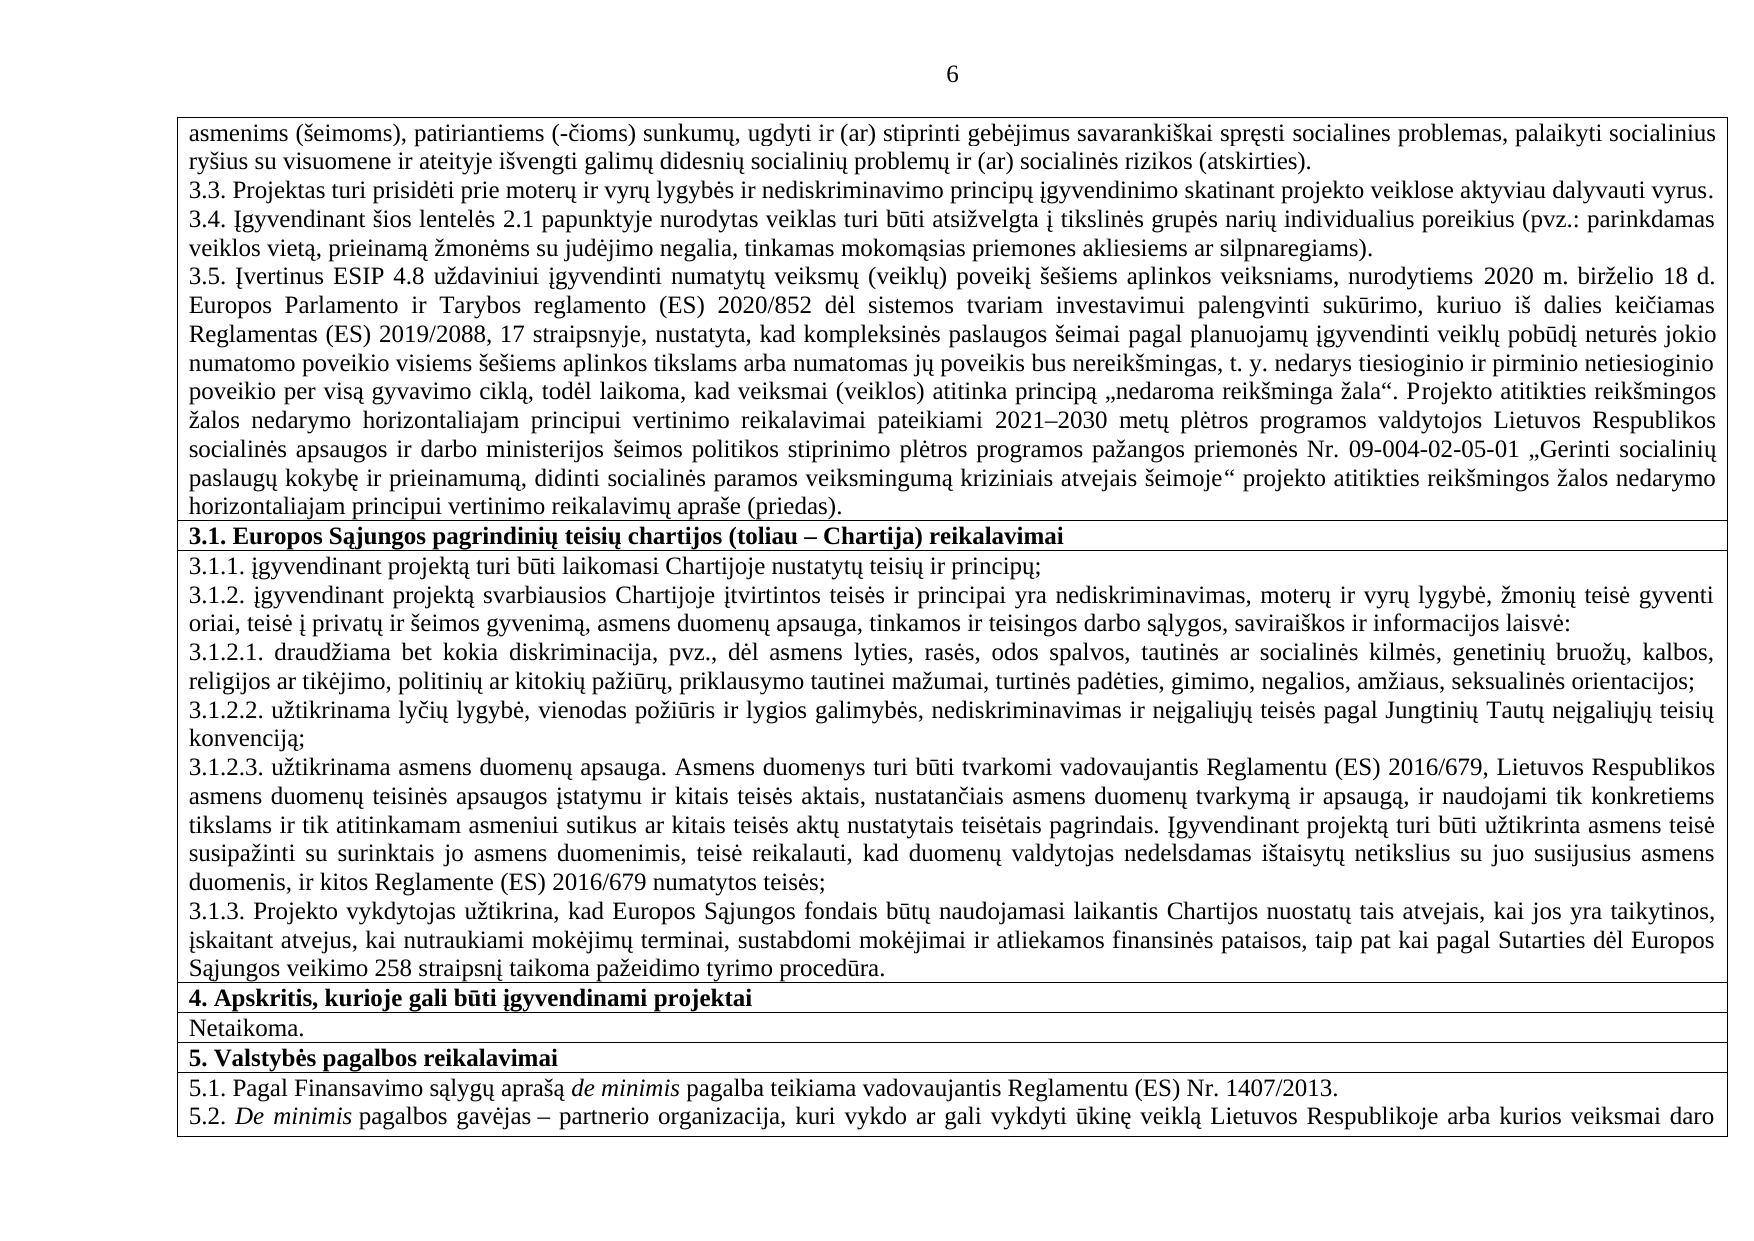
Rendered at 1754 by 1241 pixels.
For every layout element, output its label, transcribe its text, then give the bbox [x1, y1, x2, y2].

table_cell 5. Valstybės pagalbos reikalavimai [178, 1043, 1727, 1072]
table_cell 3.1.1. įgyvendinant projektą turi būti laikomasi Chartijoje nustatytų teisių ir principų; 3.1.2. įgyvendinant projektą svarbiausios Chartijoje įtvirtintos teisės ir principai yra nediskriminavimas, moterų ir vyrų lygybė, žmonių teisė gyventi oriai, teisė į privatų ir šeimos gyvenimą, asmens duomenų apsauga, tinkamos ir teisingos darbo sąlygos, saviraiškos ir informacijos laisvė: 3.1.2.1. draudžiama bet kokia diskriminacija, pvz., dėl asmens lyties, rasės, odos spalvos, tautinės ar socialinės kilmės, genetinių bruožų, kalbos, religijos ar tikėjimo, politinių ar kitokių pažiūrų, priklausymo tautinei mažumai, turtinės padėties, gimimo, negalios, amžiaus, seksualinės orientacijos; 3.1.2.2. užtikrinama lyčių lygybė, vienodas požiūris ir lygios galimybės, nediskriminavimas ir neįgaliųjų teisės pagal Jungtinių Tautų neįgaliųjų teisių konvenciją; 3.1.2.3. užtikrinama asmens duomenų apsauga. Asmens duomenys turi būti tvarkomi vadovaujantis Reglamentu (ES) 2016/679, Lietuvos Respublikos asmens duomenų teisinės apsaugos įstatymu ir kitais teisės aktais, nustatančiais asmens duomenų tvarkymą ir apsaugą, ir naudojami tik konkretiems tikslams ir tik atitinkamam asmeniui sutikus ar kitais teisės aktų nustatytais teisėtais pagrindais. Įgyvendinant projektą turi būti užtikrinta asmens teisė susipažinti su surinktais jo asmens duomenimis, teisė reikalauti, kad duomenų valdytojas nedelsdamas ištaisytų netikslius su juo susijusius asmens duomenis, ir kitos Reglamente (ES) 2016/679 numatytos teisės; 3.1.3. Projekto vykdytojas užtikrina, kad Europos Sąjungos fondais būtų naudojamasi laikantis Chartijos nuostatų tais atvejais, kai jos yra taikytinos, įskaitant atvejus, kai nutraukiami mokėjimų terminai, sustabdomi mokėjimai ir atliekamos finansinės pataisos, taip pat kai pagal Sutarties dėl Europos Sąjungos veikimo 258 straipsnį taikoma pažeidimo tyrimo procedūra. [178, 551, 1727, 982]
table_cell 4. Apskritis, kurioje gali būti įgyvendinami projektai [178, 983, 1727, 1012]
table_cell 3.1. Europos Sąjungos pagrindinių teisių chartijos (toliau – Chartija) reikalavimai [178, 521, 1727, 550]
table_cell Netaikoma. [178, 1013, 1727, 1042]
table_cell 5.1. Pagal Finansavimo sąlygų aprašą de minimis pagalba teikiama vadovaujantis Reglamentu (ES) Nr. 1407/2013. 5.2. De minimis pagalbos gavėjas – partnerio organizacija, kuri vykdo ar gali vykdyti ūkinę veiklą Lietuvos Respublikoje arba kurios veiksmai daro [178, 1073, 1727, 1136]
table_cell asmenims (šeimoms), patiriantiems (-čioms) sunkumų, ugdyti ir (ar) stiprinti gebėjimus savarankiškai spręsti socialines problemas, palaikyti socialinius ryšius su visuomene ir ateityje išvengti galimų didesnių socialinių problemų ir (ar) socialinės rizikos (atskirties). 3.3. Projektas turi prisidėti prie moterų ir vyrų lygybės ir nediskriminavimo principų įgyvendinimo skatinant projekto veiklose aktyviau dalyvauti vyrus. 3.4. Įgyvendinant šios lentelės 2.1 papunktyje nurodytas veiklas turi būti atsižvelgta į tikslinės grupės narių individualius poreikius (pvz.: parinkdamas veiklos vietą, prieinamą žmonėms su judėjimo negalia, tinkamas mokomąsias priemones akliesiems ar silpnaregiams). 3.5. Įvertinus ESIP 4.8 uždaviniui įgyvendinti numatytų veiksmų (veiklų) poveikį šešiems aplinkos veiksniams, nurodytiems 2020 m. birželio 18 d. Europos Parlamento ir Tarybos reglamento (ES) 2020/852 dėl sistemos tvariam investavimui palengvinti sukūrimo, kuriuo iš dalies keičiamas Reglamentas (ES) 2019/2088, 17 straipsnyje, nustatyta, kad kompleksinės paslaugos šeimai pagal planuojamų įgyvendinti veiklų pobūdį neturės jokio numatomo poveikio visiems šešiems aplinkos tikslams arba numatomas jų poveikis bus nereikšmingas, t. y. nedarys tiesioginio ir pirminio netiesioginio poveikio per visą gyvavimo ciklą, todėl laikoma, kad veiksmai (veiklos) atitinka principą „nedaroma reikšminga žala“. Projekto atitikties reikšmingos žalos nedarymo horizontaliajam principui vertinimo reikalavimai pateikiami 2021–2030 metų plėtros programos valdytojos Lietuvos Respublikos socialinės apsaugos ir darbo ministerijos šeimos politikos stiprinimo plėtros programos pažangos priemonės Nr. 09‑004‑02‑05‑01 „Gerinti socialinių paslaugų kokybę ir prieinamumą, didinti socialinės paramos veiksmingumą kriziniais atvejais šeimoje“ projekto atitikties reikšmingos žalos nedarymo horizontaliajam principui vertinimo reikalavimų apraše (priedas). [178, 118, 1727, 520]
